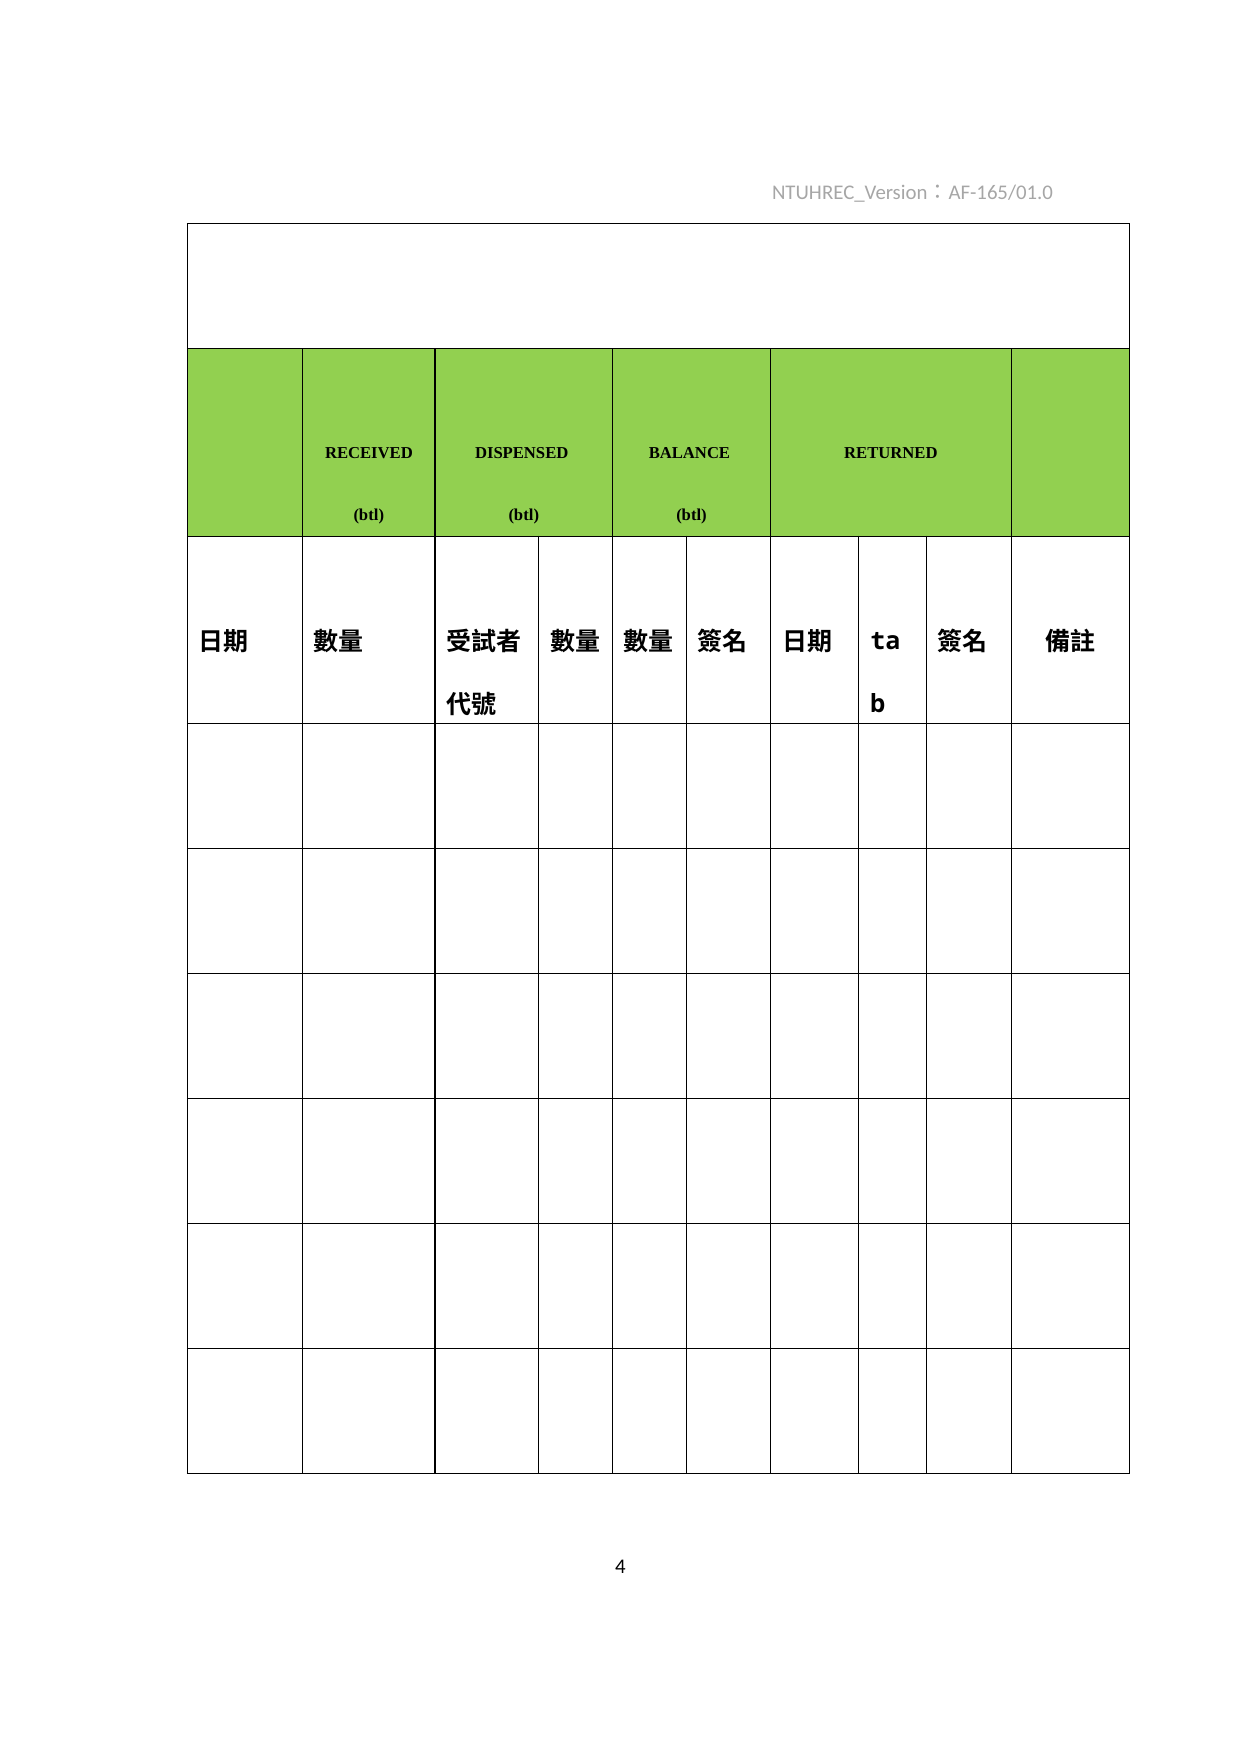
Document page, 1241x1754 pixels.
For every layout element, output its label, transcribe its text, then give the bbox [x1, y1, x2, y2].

table_cell [303, 974, 434, 1098]
table_cell [613, 849, 686, 973]
table_cell [1012, 724, 1129, 848]
table_cell [303, 1224, 434, 1348]
table_cell [539, 974, 612, 1098]
table_cell [687, 849, 770, 973]
table_cell [613, 724, 686, 848]
table_cell [188, 1349, 302, 1473]
table_cell [436, 974, 538, 1098]
table_cell [687, 1349, 770, 1473]
table_cell [859, 974, 926, 1098]
table_cell [188, 724, 302, 848]
table_cell [927, 849, 1011, 973]
table_cell [303, 849, 434, 973]
table_cell [436, 1349, 538, 1473]
table_cell [1012, 349, 1129, 536]
table_cell [303, 1349, 434, 1473]
table_cell BALANCE (btl) [613, 349, 770, 536]
table_cell [859, 1349, 926, 1473]
table_cell [687, 1224, 770, 1348]
table_cell [859, 724, 926, 848]
table_cell [539, 1224, 612, 1348]
table_cell [859, 849, 926, 973]
table_cell [303, 724, 434, 848]
table_cell 日期 [771, 537, 858, 723]
table_cell [687, 1099, 770, 1223]
table_cell [613, 1099, 686, 1223]
table_cell [1012, 849, 1129, 973]
table_cell RETURNED [771, 349, 1011, 536]
table_cell [188, 1099, 302, 1223]
table_cell 數量 [303, 537, 434, 723]
table_cell [188, 1224, 302, 1348]
table_cell [188, 224, 1129, 348]
table_cell [687, 724, 770, 848]
table_cell [539, 1099, 612, 1223]
table_cell [613, 974, 686, 1098]
table_cell [1012, 1099, 1129, 1223]
table_cell [1012, 1224, 1129, 1348]
table_cell [436, 1099, 538, 1223]
table_cell [771, 724, 858, 848]
table_cell [613, 1224, 686, 1348]
table_cell [859, 1099, 926, 1223]
table_cell [1012, 1349, 1129, 1473]
table_cell 日期 [188, 537, 302, 723]
table_cell [436, 724, 538, 848]
table_cell 數量 [539, 537, 612, 723]
table_cell [436, 1224, 538, 1348]
table_cell [927, 1349, 1011, 1473]
table_cell [927, 1224, 1011, 1348]
table_cell [1012, 974, 1129, 1098]
table_cell [927, 1099, 1011, 1223]
table_cell [188, 849, 302, 973]
table_cell [927, 724, 1011, 848]
table_cell RECEIVED (btl) [303, 349, 434, 536]
table_cell 受試者代號 [436, 537, 538, 723]
table_cell 備註 [1012, 537, 1129, 723]
table_cell [771, 1099, 858, 1223]
table_cell DISPENSED (btl) [436, 349, 612, 536]
table_cell [539, 849, 612, 973]
table_cell [188, 349, 302, 536]
table_cell [613, 1349, 686, 1473]
table_cell [436, 849, 538, 973]
table_cell [771, 1224, 858, 1348]
table_cell tab [859, 537, 926, 723]
table_cell [771, 1349, 858, 1473]
table_cell [539, 724, 612, 848]
table_cell [771, 974, 858, 1098]
table_cell [188, 974, 302, 1098]
table_cell 數量 [613, 537, 686, 723]
table_cell [539, 1349, 612, 1473]
table_cell [687, 974, 770, 1098]
table_cell [927, 974, 1011, 1098]
table_cell 簽名 [927, 537, 1011, 723]
table_cell [303, 1099, 434, 1223]
table_cell 簽名 [687, 537, 770, 723]
table_cell [771, 849, 858, 973]
table_cell [859, 1224, 926, 1348]
